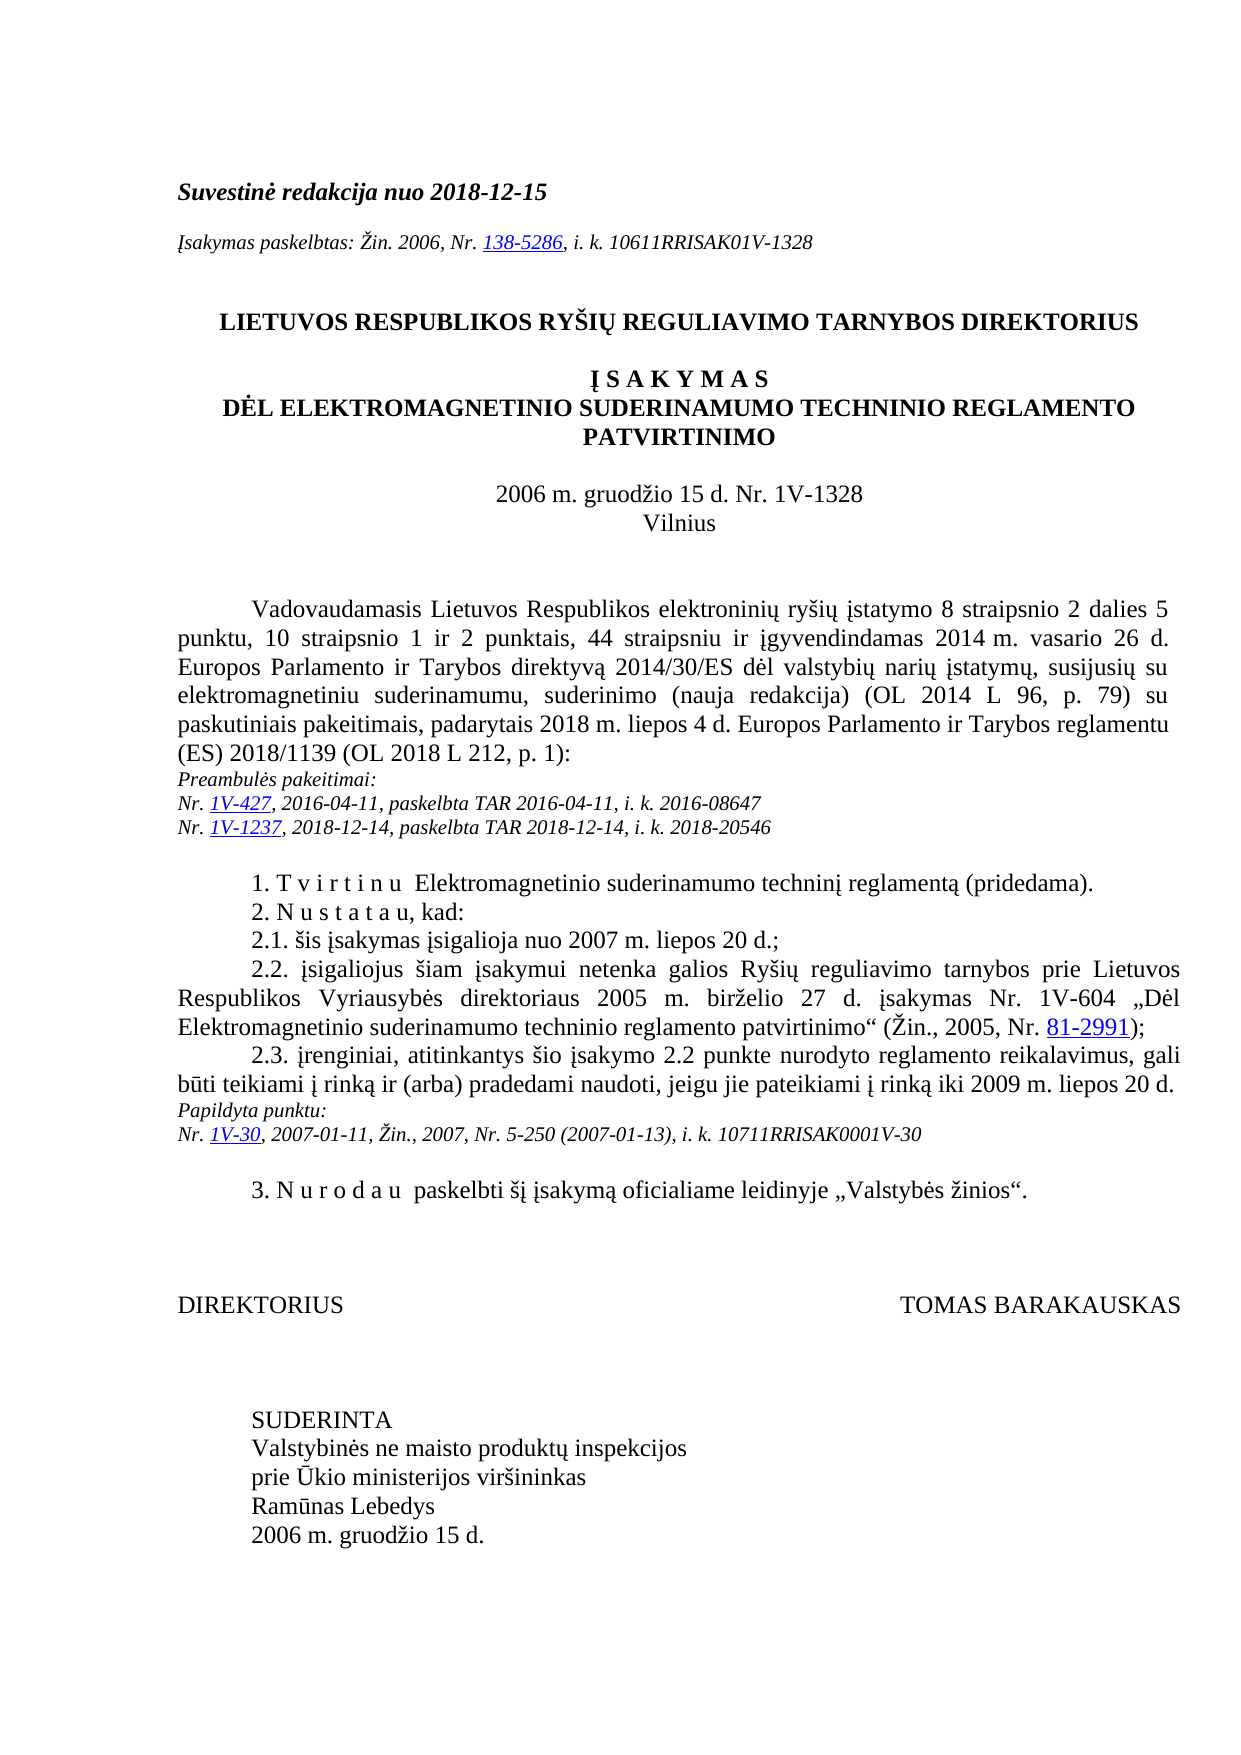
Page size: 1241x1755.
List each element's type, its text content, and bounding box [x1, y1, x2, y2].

text 2006 m. gruodžio 15 d. Nr. 1V-1328 [177, 479, 1181, 508]
text Preambulės pakeitimai: [177, 767, 1181, 791]
text Vadovaudamasis Lietuvos Respublikos elektroninių ryšių įstatymo 8 straipsnio 2 dalies 5 punktu, 10 straipsnio 1 ir 2 punktais, 44 straipsniu ir įgyvendindamas 2014 m. vasario 26 d. Europos Parlamento ir Tarybos direktyvą 2014/30/ES dėl valstybių narių įstatymų, susijusių su elektromagnetiniu suderinamumu, suderinimo (nauja redakcija) (OL 2014 L 96, p. 79) su paskutiniais pakeitimais, padarytais 2018 m. liepos 4 d. Europos Parlamento ir Tarybos reglamentu (ES) 2018/1139 (OL 2018 L 212, p. 1): [177, 594, 1169, 767]
text Nr. 1V-30, 2007-01-11, Žin., 2007, Nr. 5-250 (2007-01-13), i. k. 10711RRISAK0001V-30 [177, 1122, 1181, 1146]
text Papildyta punktu: [177, 1098, 1181, 1122]
text 2. Nustatau, kad: [177, 897, 1181, 925]
text 2.1. šis įsakymas įsigalioja nuo 2007 m. liepos 20 d.; [177, 925, 1181, 954]
text Į S A K Y M A S [177, 364, 1181, 393]
text 2006 m. gruodžio 15 d. [177, 1520, 1181, 1548]
text Valstybinės ne maisto produktų inspekcijos [177, 1433, 1181, 1462]
text 2.3. įrenginiai, atitinkantys šio įsakymo 2.2 punkte nurodyto reglamento reikalavimus, gali būti teikiami į rinką ir (arba) pradedami naudoti, jeigu jie pateikiami į rinką iki 2009 m. liepos 20 d. [177, 1040, 1181, 1098]
text Vilnius [177, 508, 1181, 537]
text prie Ūkio ministerijos viršininkas [177, 1462, 1181, 1491]
text Įsakymas paskelbtas: Žin. 2006, Nr. 138-5286, i. k. 10611RRISAK01V-1328 [177, 230, 1181, 254]
text SUDERINTA [177, 1405, 1181, 1433]
text 2.2. įsigaliojus šiam įsakymui netenka galios Ryšių reguliavimo tarnybos prie Lietuvos Respublikos Vyriausybės direktoriaus 2005 m. birželio 27 d. įsakymas Nr. 1V-604 „Dėl Elektromagnetinio suderinamumo techninio reglamento patvirtinimo“ (Žin., 2005, Nr. 81-2991); [177, 954, 1181, 1040]
text LIETUVOS RESPUBLIKOS RYŠIŲ REGULIAVIMO TARNYBOS DIREKTORIUS [177, 307, 1181, 336]
text DIREKTORIUS TOMAS BARAKAUSKAS [177, 1290, 1181, 1318]
text 1. Tvirtinu Elektromagnetinio suderinamumo techninį reglamentą (pridedama). [177, 868, 1181, 897]
text DĖL ELEKTROMAGNETINIO SUDERINAMUMO TECHNINIO REGLAMENTO PATVIRTINIMO [177, 393, 1181, 451]
text 3. Nurodau paskelbti šį įsakymą oficialiame leidinyje „Valstybės žinios“. [177, 1175, 1181, 1203]
text Ramūnas Lebedys [177, 1491, 1181, 1520]
text Nr. 1V-427, 2016-04-11, paskelbta TAR 2016-04-11, i. k. 2016-08647 [177, 791, 1181, 815]
text Nr. 1V-1237, 2018-12-14, paskelbta TAR 2018-12-14, i. k. 2018-20546 [177, 815, 1181, 839]
text Suvestinė redakcija nuo 2018-12-15 [177, 177, 1181, 206]
